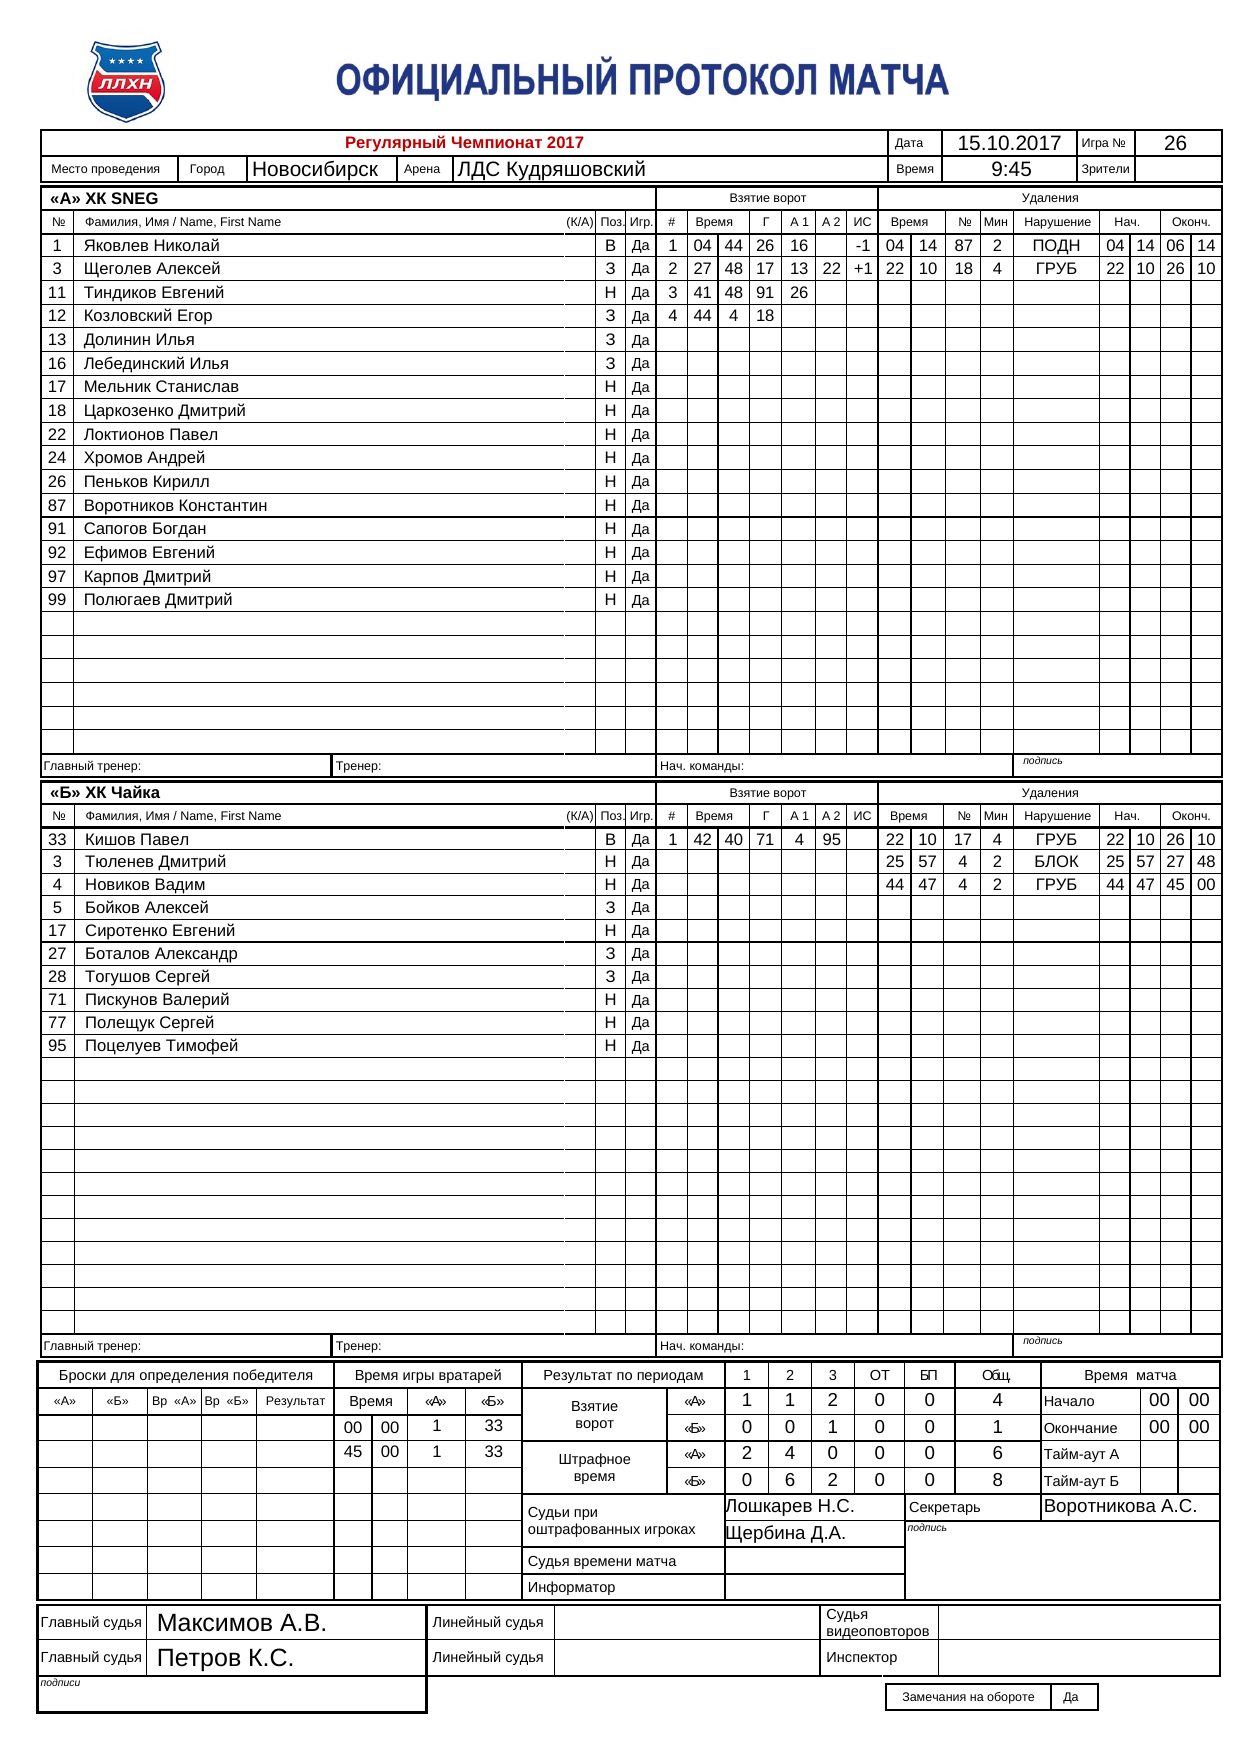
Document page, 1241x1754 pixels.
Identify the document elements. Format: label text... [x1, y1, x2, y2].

table_cell [596, 659, 625, 682]
table_cell [335, 1468, 371, 1493]
table_cell 0 [905, 1468, 954, 1493]
table_cell [847, 541, 877, 564]
table_cell [981, 1058, 1013, 1079]
table_cell 04 [1100, 235, 1129, 256]
table_cell [1131, 352, 1160, 374]
table_cell [879, 943, 910, 964]
table_cell [1100, 376, 1129, 398]
table_cell [981, 1311, 1013, 1333]
table_cell [782, 446, 815, 469]
table_cell [719, 1242, 749, 1264]
table_cell [688, 1058, 717, 1079]
table_cell 18 [42, 399, 73, 422]
table_cell [565, 1288, 595, 1310]
table_cell Н [596, 588, 625, 611]
table_cell [816, 281, 846, 303]
table_cell 2 [981, 874, 1013, 895]
table_cell [657, 328, 687, 351]
table_cell [626, 1127, 655, 1149]
table_cell [1192, 588, 1221, 611]
table_cell [816, 683, 846, 706]
table_cell [1192, 281, 1221, 303]
table_cell [565, 1196, 595, 1218]
table_cell [1014, 399, 1099, 422]
table_cell [257, 1574, 333, 1599]
table_cell [719, 1104, 749, 1126]
table_cell Полещук Сергей [75, 1012, 564, 1033]
table_cell [750, 1311, 781, 1333]
table_cell [1161, 518, 1190, 540]
table_cell [688, 1265, 717, 1287]
table_cell Мин [981, 805, 1013, 826]
table_cell [750, 352, 781, 374]
table_cell [75, 1058, 564, 1079]
table_cell Время [688, 805, 749, 826]
table_cell 4 [981, 829, 1013, 849]
table_cell 45 [335, 1441, 371, 1467]
table_cell [596, 730, 625, 753]
table_cell [1100, 565, 1129, 587]
table_cell [657, 1127, 687, 1149]
table_cell 4 [42, 874, 74, 895]
table_cell [688, 352, 717, 374]
table_cell [75, 1288, 564, 1310]
table_cell 0 [905, 1389, 954, 1413]
table_cell [657, 518, 687, 540]
table_cell [981, 1012, 1013, 1033]
table_cell [688, 376, 717, 398]
table_cell [565, 683, 595, 706]
table_cell [782, 305, 815, 327]
table_cell [626, 1265, 655, 1287]
table_cell [782, 1219, 815, 1241]
table_cell [1131, 1150, 1160, 1172]
table_cell А 1 [782, 805, 815, 826]
table_cell [657, 1288, 687, 1310]
table_cell 3 [657, 281, 687, 303]
table_cell [1131, 305, 1160, 327]
table_cell [981, 920, 1013, 941]
table_cell [981, 1127, 1013, 1149]
table_cell Н [596, 1012, 625, 1033]
table_cell [42, 707, 73, 729]
table_cell [912, 966, 943, 987]
table_cell Н [596, 1035, 625, 1057]
table_cell [782, 1035, 815, 1057]
table_cell [1131, 1173, 1160, 1195]
table_cell [1161, 943, 1190, 964]
table_cell Главный судья [39, 1606, 146, 1639]
table_header Удаления [879, 783, 1221, 803]
table_cell [1100, 730, 1129, 753]
table_cell 00 [373, 1416, 407, 1440]
table_cell [1131, 1035, 1160, 1057]
table_cell [879, 1219, 910, 1241]
table_cell [1100, 305, 1129, 327]
table_cell З [596, 328, 625, 351]
table_cell [596, 1242, 625, 1264]
table_cell [1100, 281, 1129, 303]
table_cell 4 [657, 305, 687, 327]
table_cell [688, 541, 717, 564]
table_cell 10 [1192, 257, 1221, 280]
table_cell [782, 874, 815, 895]
table_cell [879, 1196, 910, 1218]
table_cell Максимов А.В. [147, 1606, 425, 1639]
table_cell [565, 1311, 595, 1333]
table_cell 1 [657, 829, 687, 849]
table_cell [657, 588, 687, 611]
table_cell 1 [408, 1441, 465, 1467]
table_cell 87 [42, 494, 73, 516]
table_cell [257, 1547, 333, 1573]
table_cell [750, 518, 781, 540]
table_cell [657, 874, 687, 895]
table_cell [981, 399, 1013, 422]
table_cell [782, 328, 815, 351]
table_cell [1014, 1035, 1099, 1057]
table_cell [565, 1081, 595, 1103]
table_cell А 2 [816, 211, 846, 233]
table_cell [750, 423, 781, 445]
table_cell [202, 1574, 256, 1599]
table_cell [565, 470, 595, 493]
table_cell [847, 1288, 877, 1310]
table_cell [1161, 588, 1190, 611]
table_cell [1014, 1196, 1099, 1218]
table_cell [565, 1242, 595, 1264]
table_cell [1014, 683, 1099, 706]
table_cell [373, 1468, 407, 1493]
table_cell 95 [816, 829, 846, 849]
table_cell [782, 518, 815, 540]
table_cell [1014, 1173, 1099, 1195]
table_cell 1 [42, 235, 73, 256]
table_cell Н [596, 850, 625, 872]
table_cell «Б» [93, 1389, 147, 1413]
table_cell [596, 1219, 625, 1241]
table_cell [39, 1547, 92, 1573]
table_cell [719, 565, 749, 587]
table_cell [719, 707, 749, 729]
table_cell [847, 1081, 877, 1103]
table_cell [816, 1265, 846, 1287]
table_cell [1014, 896, 1099, 918]
table_cell [596, 1150, 625, 1172]
table_cell [1100, 1173, 1129, 1195]
table_cell [879, 659, 910, 682]
table_cell 18 [750, 305, 781, 327]
table_cell [1100, 494, 1129, 516]
table_cell [42, 1127, 74, 1149]
table_cell [466, 1521, 521, 1546]
table_cell [981, 328, 1013, 351]
table_cell [626, 1058, 655, 1079]
table_cell [555, 1640, 819, 1675]
table_cell [565, 541, 595, 564]
table_cell [1131, 518, 1160, 540]
table_cell [912, 423, 945, 445]
table_cell № [946, 211, 980, 233]
table_cell Лебединский Илья [74, 352, 564, 374]
table_cell [565, 588, 595, 611]
table_cell [1161, 1058, 1190, 1079]
table_cell [1192, 683, 1221, 706]
table_cell [816, 565, 846, 587]
table_cell [1100, 470, 1129, 493]
table_cell [847, 281, 877, 303]
table_cell [75, 1104, 564, 1126]
table_header Удаления [879, 188, 1221, 209]
table_cell [335, 1521, 371, 1546]
table_cell [981, 659, 1013, 682]
table_cell [782, 1265, 815, 1287]
table_cell [981, 896, 1013, 918]
table_cell [912, 1173, 943, 1195]
table_cell Да [626, 943, 655, 964]
table_cell [1014, 1288, 1099, 1310]
table_cell [626, 730, 655, 753]
table_cell [688, 1150, 717, 1172]
table_cell 22 [879, 829, 910, 849]
table_cell [335, 1574, 371, 1599]
table_cell [719, 1127, 749, 1149]
table_cell [816, 1127, 846, 1149]
table_cell [981, 470, 1013, 493]
table_cell [847, 1173, 877, 1195]
table_cell [565, 1104, 595, 1126]
table_cell [1161, 989, 1190, 1011]
table_cell Да [626, 257, 655, 280]
table_cell [912, 612, 945, 634]
table_cell [1161, 1196, 1190, 1218]
table_cell № [944, 805, 980, 826]
table_cell [565, 920, 595, 941]
table_cell [719, 850, 749, 872]
table_cell 6 [956, 1442, 1040, 1467]
table_cell [719, 1173, 749, 1195]
table_cell [816, 352, 846, 374]
table_cell [565, 328, 595, 351]
table_cell [1192, 1150, 1221, 1172]
table_cell [879, 470, 910, 493]
table_cell [981, 1288, 1013, 1310]
table_cell [782, 1104, 815, 1126]
table_cell [879, 518, 910, 540]
table_cell [565, 494, 595, 516]
table_cell [565, 281, 595, 303]
table_cell [1131, 1012, 1160, 1033]
table_cell (К/А) [565, 805, 595, 826]
table_cell [688, 1242, 717, 1264]
table_cell [879, 446, 910, 469]
table_cell [944, 1150, 980, 1172]
table_cell [1014, 588, 1099, 611]
table_cell [750, 683, 781, 706]
table_cell Оконч. [1161, 211, 1221, 233]
table_cell [1161, 494, 1190, 516]
table_cell [596, 1081, 625, 1103]
table_cell [847, 1265, 877, 1287]
table_cell [847, 966, 877, 987]
table_cell [428, 1677, 882, 1711]
table_cell [657, 1081, 687, 1103]
table_cell [944, 1265, 980, 1287]
table_cell [1100, 423, 1129, 445]
table_cell [912, 470, 945, 493]
table_cell [657, 565, 687, 587]
table_cell [1131, 1127, 1160, 1149]
table_cell [42, 730, 73, 753]
table_cell [981, 636, 1013, 658]
table_cell Да [626, 376, 655, 398]
table_cell Н [596, 281, 625, 303]
table_cell [946, 352, 980, 374]
table_cell [257, 1494, 333, 1520]
table_cell З [596, 305, 625, 327]
table_cell [657, 1196, 687, 1218]
table_cell [688, 920, 717, 941]
table_cell Г [750, 805, 781, 826]
table_cell [1192, 1081, 1221, 1103]
table_cell [782, 1058, 815, 1079]
table_cell [565, 446, 595, 469]
table_cell Хромов Андрей [74, 446, 564, 469]
table_cell [93, 1468, 147, 1493]
table_cell [847, 1196, 877, 1218]
table_cell [1161, 1104, 1190, 1126]
table_cell [565, 376, 595, 398]
table_cell [1131, 1265, 1160, 1287]
table_cell [596, 1311, 625, 1333]
table_cell [816, 235, 846, 256]
table_cell [750, 1104, 781, 1126]
table_cell [912, 399, 945, 422]
table_cell 13 [42, 328, 73, 351]
table_cell [1136, 157, 1221, 181]
table_cell [719, 1219, 749, 1241]
table_cell [688, 874, 717, 895]
table_cell Щербина Д.А. [726, 1521, 904, 1546]
table_cell [657, 470, 687, 493]
table_cell [688, 1173, 717, 1195]
table_cell [847, 829, 877, 849]
table_cell ЛДС Кудряшовский [454, 157, 887, 181]
table_cell [1161, 1012, 1190, 1033]
table_cell [750, 612, 781, 634]
table_cell [93, 1521, 147, 1546]
table_cell [1131, 659, 1160, 682]
table_cell [1192, 399, 1221, 422]
table_cell [782, 1173, 815, 1195]
table_cell 4 [981, 257, 1013, 280]
table_cell 26 [782, 281, 815, 303]
table_cell [1192, 446, 1221, 469]
table_cell [847, 1035, 877, 1057]
table_cell [719, 943, 749, 964]
table_cell [1192, 423, 1221, 445]
table_cell 0 [769, 1415, 811, 1440]
table_cell [408, 1521, 465, 1546]
table_cell Долинин Илья [74, 328, 564, 351]
table_cell Нач. [1100, 211, 1160, 233]
table_cell [1161, 659, 1190, 682]
table_cell [1100, 1012, 1129, 1033]
table_cell [565, 257, 595, 280]
table_cell [1131, 636, 1160, 658]
table_cell [816, 874, 846, 895]
table_cell [42, 1104, 74, 1126]
table_cell [816, 541, 846, 564]
table_cell [42, 612, 73, 634]
table_cell [1192, 636, 1221, 658]
table_cell [1192, 305, 1221, 327]
table_cell 1 [657, 235, 687, 256]
table_cell [1100, 1127, 1129, 1149]
table_cell [1131, 588, 1160, 611]
table_cell [816, 328, 846, 351]
table_cell 4 [944, 874, 980, 895]
table_cell 26 [1161, 257, 1190, 280]
table_header Дата [889, 131, 941, 155]
table_cell [466, 1547, 521, 1573]
table_cell [847, 707, 877, 729]
table_cell 22 [816, 257, 846, 280]
table_cell [39, 1468, 92, 1493]
table_cell 91 [750, 281, 781, 303]
table_cell [719, 1081, 749, 1103]
table_cell [944, 920, 980, 941]
table_cell [847, 399, 877, 422]
table_cell [782, 850, 815, 872]
table_cell 26 [750, 235, 781, 256]
table_cell [1161, 376, 1190, 398]
table_cell [981, 588, 1013, 611]
table_cell [879, 423, 910, 445]
table_cell [1014, 920, 1099, 941]
table_cell 0 [726, 1415, 768, 1440]
table_cell 10 [1192, 829, 1221, 849]
table_cell [946, 376, 980, 398]
table_cell Вр «Б» [202, 1389, 256, 1413]
table_cell Да [626, 281, 655, 303]
table_cell [688, 612, 717, 634]
table_cell Карпов Дмитрий [74, 565, 564, 587]
table_cell [1100, 1265, 1129, 1287]
table_cell [816, 707, 846, 729]
table_cell [565, 518, 595, 540]
table_cell [1161, 1081, 1190, 1103]
table_cell [816, 1035, 846, 1057]
table_cell Линейный судья [428, 1606, 554, 1639]
table_cell 0 [905, 1442, 954, 1467]
table_cell Н [596, 399, 625, 422]
table_cell [782, 352, 815, 374]
table_cell 2 [657, 257, 687, 280]
table_cell [688, 518, 717, 540]
table_cell [1100, 896, 1129, 918]
table_cell [688, 989, 717, 1011]
table_cell [879, 707, 910, 729]
table_cell [657, 943, 687, 964]
table_cell Да [626, 446, 655, 469]
table_header «Б» ХК Чайка [42, 783, 655, 803]
table_cell [912, 707, 945, 729]
table_cell [1192, 1104, 1221, 1126]
table_cell [626, 1173, 655, 1195]
table_cell [981, 518, 1013, 540]
table_cell [879, 376, 910, 398]
table_cell [1014, 446, 1099, 469]
table_cell [335, 1547, 371, 1573]
table_cell [42, 659, 73, 682]
table_cell [944, 1127, 980, 1149]
table_cell 22 [879, 257, 910, 280]
table_cell [816, 989, 846, 1011]
table_cell [750, 896, 781, 918]
table_cell [93, 1574, 147, 1599]
table_cell [816, 1081, 846, 1103]
table_cell [148, 1494, 201, 1520]
table_cell [816, 423, 846, 445]
table_cell [879, 1012, 910, 1033]
table_cell [879, 352, 910, 374]
table_cell [750, 541, 781, 564]
table_cell [1192, 1035, 1221, 1057]
table_cell [1161, 1242, 1190, 1264]
table_cell [719, 896, 749, 918]
table_header Игра № [1078, 131, 1134, 155]
table_cell [1100, 1058, 1129, 1079]
table_cell [847, 1242, 877, 1264]
table_cell [816, 399, 846, 422]
table_cell [1131, 281, 1160, 303]
table_header БП [905, 1363, 954, 1387]
table_cell [1161, 707, 1190, 729]
table_cell [408, 1547, 465, 1573]
table_cell 3 [42, 257, 73, 280]
table_cell [816, 588, 846, 611]
table_cell [93, 1494, 147, 1520]
table_cell [1100, 1104, 1129, 1126]
table_cell [719, 470, 749, 493]
table_cell [981, 1196, 1013, 1218]
table_cell [688, 1035, 717, 1057]
table_cell [1100, 989, 1129, 1011]
table_cell 2 [812, 1389, 854, 1413]
table_cell [944, 1288, 980, 1310]
table_cell [912, 989, 943, 1011]
table_cell [782, 565, 815, 587]
table_cell [565, 565, 595, 587]
table_cell Козловский Егор [74, 305, 564, 327]
table_cell [75, 1311, 564, 1333]
table_cell +1 [847, 257, 877, 280]
table_cell [750, 399, 781, 422]
table_cell [750, 636, 781, 658]
table_cell [879, 399, 910, 422]
table_cell [719, 989, 749, 1011]
table_cell [93, 1547, 147, 1573]
table_cell [719, 874, 749, 895]
table_cell Время [879, 211, 945, 233]
table_cell [1161, 730, 1190, 753]
table_cell [782, 1311, 815, 1333]
table_cell [847, 565, 877, 587]
table_cell 17 [42, 376, 73, 398]
table_cell [847, 1219, 877, 1241]
table_cell [1192, 1265, 1221, 1287]
table_cell Н [596, 446, 625, 469]
table_cell [981, 707, 1013, 729]
table_cell [879, 896, 910, 918]
table_cell [782, 920, 815, 941]
table_cell [981, 730, 1013, 753]
table_cell [879, 1127, 910, 1149]
table_cell [657, 636, 687, 658]
table_cell 14 [1192, 235, 1221, 256]
table_cell [1131, 896, 1160, 918]
table_cell [565, 423, 595, 445]
table_cell [657, 612, 687, 634]
table_cell [847, 1127, 877, 1149]
table_cell [946, 399, 980, 422]
table_cell [565, 966, 595, 987]
table_cell [74, 612, 564, 634]
table_cell [1100, 541, 1129, 564]
table_cell [1100, 1081, 1129, 1103]
table_cell Поз. [596, 805, 625, 826]
table_cell 44 [688, 305, 717, 327]
table_cell Г [750, 211, 781, 233]
table_cell [688, 1196, 717, 1218]
table_cell Тиндиков Евгений [74, 281, 564, 303]
table_cell [257, 1441, 333, 1467]
table_cell [912, 328, 945, 351]
table_cell [847, 1012, 877, 1033]
table_cell [719, 636, 749, 658]
table_cell [657, 730, 687, 753]
table_cell [1192, 707, 1221, 729]
table_cell [596, 1173, 625, 1195]
table_cell [719, 966, 749, 987]
table_cell 48 [719, 257, 749, 280]
table_cell [726, 1548, 904, 1573]
table_cell 00 [1192, 874, 1221, 895]
table_cell В [596, 235, 625, 256]
table_cell [1100, 1150, 1129, 1172]
table_cell [939, 1640, 1219, 1675]
table_cell [816, 659, 846, 682]
table_cell [782, 612, 815, 634]
table_cell Бойков Алексей [75, 896, 564, 918]
table_cell [816, 446, 846, 469]
table_cell Кишов Павел [75, 829, 564, 849]
table_cell 00 [373, 1441, 407, 1467]
table_cell [1192, 730, 1221, 753]
table_cell [719, 1035, 749, 1057]
table_cell [879, 636, 910, 658]
table_cell [1100, 636, 1129, 658]
table_cell «Б» [668, 1415, 724, 1440]
table_cell [912, 1242, 943, 1264]
table_cell Да [626, 1035, 655, 1057]
table_cell 16 [42, 352, 73, 374]
table_cell [719, 541, 749, 564]
table_cell Мин [981, 211, 1013, 233]
table_cell [879, 541, 910, 564]
table_cell [879, 920, 910, 941]
table_cell [719, 399, 749, 422]
table_cell [657, 1265, 687, 1287]
table_cell 00 [1179, 1415, 1219, 1440]
table_cell [1014, 352, 1099, 374]
table_cell [750, 1219, 781, 1241]
table_cell 00 [335, 1416, 371, 1440]
table_cell 17 [750, 257, 781, 280]
table_cell [1100, 328, 1129, 351]
table_cell [782, 1127, 815, 1149]
table_cell [565, 1265, 595, 1287]
table_cell [981, 943, 1013, 964]
table_cell [816, 1196, 846, 1218]
table_cell 4 [944, 850, 980, 872]
table_cell [1100, 518, 1129, 540]
table_cell 41 [688, 281, 717, 303]
table_cell [912, 518, 945, 540]
table_cell [688, 1288, 717, 1310]
table_cell [1100, 1196, 1129, 1218]
table_cell [847, 1311, 877, 1333]
table_cell 0 [855, 1389, 904, 1413]
table_cell [912, 1127, 943, 1149]
table_cell [688, 943, 717, 964]
table_cell [657, 1219, 687, 1241]
table_cell [912, 659, 945, 682]
table_cell [946, 707, 980, 729]
table_cell 48 [719, 281, 749, 303]
table_cell [750, 943, 781, 964]
table_cell [782, 470, 815, 493]
table_cell Нач. команды: [657, 1335, 1012, 1356]
table_cell [148, 1547, 201, 1573]
table_cell [565, 896, 595, 918]
table_cell Н [596, 423, 625, 445]
table_cell [1161, 896, 1190, 918]
table_cell [847, 850, 877, 872]
table_cell [1131, 1196, 1160, 1218]
table_cell [466, 1468, 521, 1493]
table_cell [1099, 1682, 1220, 1711]
table_cell 1 [769, 1389, 811, 1413]
table_cell 04 [879, 235, 910, 256]
table_cell [657, 920, 687, 941]
table_cell [657, 683, 687, 706]
table_cell [148, 1521, 201, 1546]
table_cell [879, 494, 910, 516]
table_cell [1192, 1219, 1221, 1241]
table_cell 10 [912, 829, 943, 849]
table_cell [688, 1104, 717, 1126]
table_cell 1 [956, 1415, 1040, 1440]
table_cell [1161, 352, 1190, 374]
table_cell 92 [42, 541, 73, 564]
table_cell 11 [42, 281, 73, 303]
table_cell Н [596, 494, 625, 516]
table_cell 27 [1161, 850, 1190, 872]
table_cell [1192, 1012, 1221, 1033]
table_cell З [596, 352, 625, 374]
table_cell [750, 966, 781, 987]
table_cell [750, 1150, 781, 1172]
table_cell [847, 470, 877, 493]
table_cell Тренер: [333, 1335, 655, 1356]
table_cell (К/А) [565, 211, 595, 233]
table_cell [750, 494, 781, 516]
table_cell [912, 494, 945, 516]
table_cell 8 [956, 1468, 1040, 1493]
table_cell [750, 659, 781, 682]
table_cell [688, 1219, 717, 1241]
table_cell З [596, 257, 625, 280]
table_cell 25 [1100, 850, 1129, 872]
table_cell [847, 328, 877, 351]
table_cell [565, 1035, 595, 1057]
table_cell Новиков Вадим [75, 874, 564, 895]
table_cell [1014, 305, 1099, 327]
table_cell подписи [39, 1677, 425, 1711]
table_cell [688, 588, 717, 611]
table_cell [847, 683, 877, 706]
table_cell [1192, 896, 1221, 918]
table_cell [847, 305, 877, 327]
table_cell [1192, 1127, 1221, 1149]
table_cell 33 [42, 829, 74, 849]
table_cell [688, 1081, 717, 1103]
table_cell Да [626, 423, 655, 445]
table_cell [981, 1035, 1013, 1057]
table_cell [946, 588, 980, 611]
table_cell [93, 1441, 147, 1467]
table_cell 28 [42, 966, 74, 987]
table_cell [565, 636, 595, 658]
table_cell [39, 1416, 92, 1440]
table_cell [657, 1311, 687, 1333]
table_cell [782, 541, 815, 564]
table_cell [408, 1574, 465, 1599]
table_cell Щеголев Алексей [74, 257, 564, 280]
table_cell [946, 305, 980, 327]
table_cell [1192, 1196, 1221, 1218]
table_cell [912, 1265, 943, 1287]
table_cell [946, 281, 980, 303]
table_cell [981, 305, 1013, 327]
table_cell [408, 1468, 465, 1493]
table_cell [565, 352, 595, 374]
table_cell [688, 565, 717, 587]
table_cell [1192, 352, 1221, 374]
table_header ОТ [855, 1363, 904, 1387]
table_cell [565, 235, 595, 256]
table_cell [1192, 1058, 1221, 1079]
table_cell [981, 423, 1013, 445]
table_cell [847, 352, 877, 374]
table_cell [750, 1288, 781, 1310]
table_cell [912, 305, 945, 327]
table_cell [782, 423, 815, 445]
table_cell [750, 328, 781, 351]
table_cell [1161, 470, 1190, 493]
table_cell [42, 636, 73, 658]
table_cell [879, 281, 910, 303]
table_cell [879, 966, 910, 987]
table_cell [626, 707, 655, 729]
table_header Взятие ворот [657, 783, 877, 803]
table_cell [1100, 683, 1129, 706]
table_cell [657, 1173, 687, 1195]
table_cell Да [626, 235, 655, 256]
table_cell [981, 565, 1013, 587]
table_cell [1014, 659, 1099, 682]
table_cell Поцелуев Тимофей [75, 1035, 564, 1057]
table_cell [981, 541, 1013, 564]
table_cell [944, 1311, 980, 1333]
table_cell [1161, 920, 1190, 941]
table_header 15.10.2017 [943, 131, 1076, 155]
table_cell [1014, 1127, 1099, 1149]
table_cell [719, 659, 749, 682]
table_cell ИС [847, 211, 877, 233]
table_cell Игр. [626, 211, 655, 233]
table_cell Место проведения [42, 157, 177, 181]
table_cell [202, 1521, 256, 1546]
table_header Регулярный Чемпионат 2017 [42, 131, 887, 155]
table_cell 5 [42, 896, 74, 918]
table_cell Время [688, 211, 749, 233]
table_cell [816, 966, 846, 987]
table_cell [782, 966, 815, 987]
table_cell [719, 518, 749, 540]
table_cell [750, 1127, 781, 1149]
table_cell [657, 541, 687, 564]
table_cell [565, 943, 595, 964]
table_cell [1014, 1012, 1099, 1033]
table_cell [816, 850, 846, 872]
table_cell [1014, 1219, 1099, 1241]
table_cell Н [596, 565, 625, 587]
table_cell Время [335, 1389, 407, 1413]
table_cell [688, 494, 717, 516]
table_cell [1192, 920, 1221, 941]
table_cell [750, 1012, 781, 1033]
table_cell [750, 470, 781, 493]
table_cell [912, 1196, 943, 1218]
table_cell [1192, 1311, 1221, 1333]
table_cell [782, 943, 815, 964]
table_cell [74, 659, 564, 682]
table_cell [75, 1265, 564, 1287]
table_cell [939, 1606, 1219, 1639]
table_cell [847, 636, 877, 658]
table_cell [1131, 1104, 1160, 1126]
table_cell 44 [1100, 874, 1129, 895]
table_cell [912, 1081, 943, 1103]
table_cell [596, 683, 625, 706]
table_cell подпись [1014, 755, 1221, 776]
table_cell [750, 1173, 781, 1195]
table_cell [148, 1468, 201, 1493]
table_cell [946, 494, 980, 516]
table_cell [626, 683, 655, 706]
table_cell [912, 1150, 943, 1172]
table_cell [74, 730, 564, 753]
table_cell [1192, 659, 1221, 682]
table_cell [1131, 399, 1160, 422]
table_cell [750, 920, 781, 941]
table_cell [1131, 470, 1160, 493]
table_cell [1161, 423, 1190, 445]
table_cell Главный судья [39, 1640, 146, 1675]
table_cell Да [626, 920, 655, 941]
table_cell [1131, 707, 1160, 729]
table_cell [944, 1173, 980, 1195]
table_cell [750, 850, 781, 872]
table_cell [1161, 1150, 1190, 1172]
table_cell [1131, 1219, 1160, 1241]
table_cell [596, 612, 625, 634]
table_cell [1141, 1468, 1177, 1493]
table_cell [719, 423, 749, 445]
table_cell Судья видеоповторов [821, 1606, 938, 1639]
table_cell [946, 636, 980, 658]
table_cell [688, 966, 717, 987]
table_cell [1014, 989, 1099, 1011]
table_cell [816, 1288, 846, 1310]
table_cell [596, 1127, 625, 1149]
table_cell [1161, 565, 1190, 587]
table_cell [202, 1494, 256, 1520]
table_cell Да [626, 541, 655, 564]
table_cell 97 [42, 565, 73, 587]
table_cell [1161, 683, 1190, 706]
table_cell [912, 1104, 943, 1126]
table_cell Тогушов Сергей [75, 966, 564, 987]
table_header Время игры вратарей [335, 1363, 521, 1387]
table_cell подпись [1014, 1335, 1221, 1356]
table_cell Арена [398, 157, 452, 181]
table_cell [202, 1441, 256, 1467]
table_cell А 1 [782, 211, 815, 233]
table_cell [879, 565, 910, 587]
table_cell [816, 494, 846, 516]
table_cell [816, 730, 846, 753]
table_cell [944, 1012, 980, 1033]
table_cell [39, 1574, 92, 1599]
table_cell 91 [42, 518, 73, 540]
table_cell [719, 352, 749, 374]
table_cell Да [626, 588, 655, 611]
table_cell [912, 352, 945, 374]
table_cell [1100, 1242, 1129, 1264]
table_cell [688, 446, 717, 469]
table_cell [565, 399, 595, 422]
table_cell [626, 1104, 655, 1126]
table_header Броски для определения победителя [39, 1363, 333, 1387]
table_cell Вр «А» [148, 1389, 201, 1413]
table_cell [726, 1575, 904, 1599]
table_cell «Б » [466, 1389, 521, 1413]
table_cell 1 [408, 1416, 465, 1440]
table_cell [944, 1242, 980, 1264]
picture [5, 28, 1179, 129]
table_cell [373, 1521, 407, 1546]
table_cell [1100, 612, 1129, 634]
table_cell [1100, 588, 1129, 611]
table_cell «А» [668, 1442, 724, 1467]
table_cell 27 [688, 257, 717, 280]
table_cell [847, 376, 877, 398]
table_cell [657, 896, 687, 918]
table_cell 10 [912, 257, 945, 280]
table_cell [565, 730, 595, 753]
table_cell Боталов Александр [75, 943, 564, 964]
table_cell [1192, 494, 1221, 516]
table_cell [1161, 1265, 1190, 1287]
table_header 1 [726, 1363, 768, 1387]
table_cell [1131, 683, 1160, 706]
table_cell 1 [726, 1389, 768, 1413]
table_cell [750, 989, 781, 1011]
table_cell [75, 1196, 564, 1218]
table_cell Время [889, 157, 941, 181]
table_cell Воротникова А.С. [1042, 1495, 1219, 1520]
table_cell [782, 896, 815, 918]
table_cell [626, 612, 655, 634]
table_cell 12 [42, 305, 73, 327]
table_cell 22 [42, 423, 73, 445]
table_cell «Б» [668, 1468, 724, 1493]
table_cell Тренер: [333, 755, 655, 776]
table_cell [879, 1035, 910, 1057]
table_cell [657, 1035, 687, 1057]
table_cell 4 [719, 305, 749, 327]
table_cell [1131, 1058, 1160, 1079]
table_cell [816, 636, 846, 658]
table_cell [657, 1150, 687, 1172]
table_cell [1014, 376, 1099, 398]
table_cell 26 [42, 470, 73, 493]
table_cell [912, 281, 945, 303]
table_cell [1192, 328, 1221, 351]
table_cell [373, 1574, 407, 1599]
table_cell [42, 683, 73, 706]
table_cell [1192, 1288, 1221, 1310]
table_cell 42 [688, 829, 717, 849]
table_cell [1100, 352, 1129, 374]
table_cell [1192, 470, 1221, 493]
table_cell [879, 1104, 910, 1126]
table_cell [657, 352, 687, 374]
table_cell [1014, 423, 1099, 445]
table_cell [1161, 636, 1190, 658]
table_cell [883, 1677, 1220, 1681]
table_cell [555, 1606, 819, 1639]
table_cell [565, 707, 595, 729]
table_cell [565, 1058, 595, 1079]
table_cell [565, 1173, 595, 1195]
table_cell 48 [1192, 850, 1221, 872]
table_cell [657, 1058, 687, 1079]
table_cell Новосибирск [248, 157, 396, 181]
table_cell [946, 659, 980, 682]
table_cell [1100, 659, 1129, 682]
table_cell [816, 612, 846, 634]
table_cell 87 [946, 235, 980, 256]
table_cell [750, 1265, 781, 1287]
table_cell [847, 423, 877, 445]
table_cell 27 [42, 943, 74, 964]
table_cell [565, 1150, 595, 1172]
table_cell Игр. [626, 805, 655, 826]
table_cell 06 [1161, 235, 1190, 256]
table_cell [816, 1104, 846, 1126]
table_cell [981, 1173, 1013, 1195]
table_cell [750, 565, 781, 587]
table_cell [565, 1012, 595, 1033]
table_cell [257, 1416, 333, 1440]
table_cell В [596, 829, 625, 849]
table_cell Да [626, 494, 655, 516]
table_cell [782, 588, 815, 611]
table_cell [750, 1196, 781, 1218]
table_cell Линейный судья [428, 1640, 554, 1675]
table_cell 33 [466, 1441, 521, 1467]
table_cell [750, 1058, 781, 1079]
table_cell [750, 376, 781, 398]
table_cell [981, 612, 1013, 634]
table_cell [1192, 376, 1221, 398]
table_cell [1131, 494, 1160, 516]
table_cell Сиротенко Евгений [75, 920, 564, 941]
table_cell [719, 683, 749, 706]
table_cell Н [596, 470, 625, 493]
table_cell [1131, 966, 1160, 987]
table_cell [944, 896, 980, 918]
table_cell [1161, 1035, 1190, 1057]
table_cell 6 [769, 1468, 811, 1493]
table_cell Нач. команды: [657, 755, 1012, 776]
table_cell [1161, 1311, 1190, 1333]
table_cell Да [626, 966, 655, 987]
table_cell 14 [1131, 235, 1160, 256]
table_cell [42, 1150, 74, 1172]
table_cell [596, 1288, 625, 1310]
table_cell [782, 1150, 815, 1172]
table_cell [565, 874, 595, 895]
table_cell ГРУБ [1014, 257, 1099, 280]
table_cell [879, 1081, 910, 1103]
table_cell [1014, 966, 1099, 987]
table_cell З [596, 966, 625, 987]
table_header Общ. [956, 1363, 1040, 1387]
table_cell [75, 1242, 564, 1264]
table_cell [688, 470, 717, 493]
table_cell [565, 850, 595, 872]
table_cell № [42, 805, 74, 826]
table_cell Информатор [523, 1575, 724, 1599]
table_cell ГРУБ [1014, 829, 1099, 849]
table_cell [981, 1104, 1013, 1126]
table_cell [879, 1311, 910, 1333]
table_cell [408, 1494, 465, 1520]
table_cell [1192, 612, 1221, 634]
table_cell [750, 707, 781, 729]
table_cell [719, 446, 749, 469]
table_cell Да [626, 850, 655, 872]
table_cell [1192, 943, 1221, 964]
table_cell [782, 1012, 815, 1033]
table_cell [981, 966, 1013, 987]
table_cell [946, 730, 980, 753]
table_cell [1014, 1265, 1099, 1287]
table_cell 16 [782, 235, 815, 256]
table_cell Нач. [1100, 805, 1160, 826]
table_cell -1 [847, 235, 877, 256]
table_cell З [596, 896, 625, 918]
table_cell 57 [1131, 850, 1160, 872]
table_cell Пискунов Валерий [75, 989, 564, 1011]
table_cell [847, 1150, 877, 1172]
table_cell [816, 518, 846, 540]
table_cell Да [626, 896, 655, 918]
table_cell [565, 829, 595, 849]
table_cell [39, 1441, 92, 1467]
table_cell Да [626, 305, 655, 327]
table_cell [1141, 1441, 1177, 1467]
table_cell [782, 636, 815, 658]
table_cell [75, 1173, 564, 1195]
table_cell Тайм-аут Б [1042, 1468, 1140, 1493]
table_cell [688, 1311, 717, 1333]
table_cell [782, 730, 815, 753]
table_cell Н [596, 541, 625, 564]
table_cell 3 [42, 850, 74, 872]
table_cell [750, 446, 781, 469]
table_cell Результат [257, 1389, 333, 1413]
table_cell [1131, 1311, 1160, 1333]
table_cell [816, 943, 846, 964]
table_cell 0 [855, 1468, 904, 1493]
table_cell [1100, 1035, 1129, 1057]
table_cell [1161, 446, 1190, 469]
table_cell подпись [906, 1522, 1219, 1599]
table_cell [1014, 470, 1099, 493]
table_cell [75, 1219, 564, 1241]
table_cell [596, 1265, 625, 1287]
table_cell Главный тренер: [42, 1335, 330, 1356]
table_cell ИС [847, 805, 877, 826]
table_cell 25 [879, 850, 910, 872]
table_cell [42, 1173, 74, 1195]
table_cell 0 [905, 1415, 954, 1440]
table_cell [1014, 1242, 1099, 1264]
table_cell [944, 1081, 980, 1103]
table_cell [1131, 920, 1160, 941]
table_cell [1131, 1288, 1160, 1310]
table_cell [879, 989, 910, 1011]
table_cell [596, 707, 625, 729]
table_cell [657, 376, 687, 398]
table_cell [1100, 707, 1129, 729]
table_cell [946, 328, 980, 351]
table_cell [944, 966, 980, 987]
table_cell Да [626, 399, 655, 422]
table_cell [719, 920, 749, 941]
table_cell [981, 281, 1013, 303]
table_cell [1161, 399, 1190, 422]
table_cell 17 [42, 920, 74, 941]
table_header Время матча [1042, 1363, 1219, 1387]
table_cell [1014, 518, 1099, 540]
table_cell [74, 636, 564, 658]
table_cell [816, 376, 846, 398]
table_cell [946, 541, 980, 564]
table_cell [981, 989, 1013, 1011]
table_cell 4 [769, 1442, 811, 1467]
table_cell 45 [1161, 874, 1190, 895]
table_cell [847, 943, 877, 964]
table_cell [847, 659, 877, 682]
table_cell [1131, 943, 1160, 964]
table_cell «А» [39, 1389, 92, 1413]
table_cell [782, 1196, 815, 1218]
table_cell [626, 1150, 655, 1172]
table_cell БЛОК [1014, 850, 1099, 872]
table_cell [946, 518, 980, 540]
table_cell Да [626, 328, 655, 351]
table_cell [981, 352, 1013, 374]
table_cell [688, 328, 717, 351]
table_cell [879, 1265, 910, 1287]
table_cell [93, 1416, 147, 1440]
table_cell Главный тренер: [42, 755, 330, 776]
table_cell [466, 1574, 521, 1599]
table_cell [657, 494, 687, 516]
table_cell [1161, 305, 1190, 327]
table_cell [719, 328, 749, 351]
table_cell [879, 683, 910, 706]
table_cell [816, 305, 846, 327]
table_cell 77 [42, 1012, 74, 1033]
table_cell Тюленев Дмитрий [75, 850, 564, 872]
table_cell 17 [944, 829, 980, 849]
table_cell [750, 588, 781, 611]
table_cell № [42, 211, 73, 233]
table_cell [1192, 565, 1221, 587]
table_cell [42, 1081, 74, 1103]
table_cell [596, 1104, 625, 1126]
table_cell Да [626, 470, 655, 493]
table_cell [981, 1081, 1013, 1103]
table_cell [782, 376, 815, 398]
table_cell [148, 1574, 201, 1599]
table_cell [1131, 1081, 1160, 1103]
table_cell [944, 1035, 980, 1057]
table_cell [719, 1265, 749, 1287]
table_cell 47 [912, 874, 943, 895]
table_cell [1161, 966, 1190, 987]
table_cell [719, 1150, 749, 1172]
table_cell [847, 1058, 877, 1079]
table_cell [847, 446, 877, 469]
table_cell [657, 850, 687, 872]
table_cell [626, 1288, 655, 1310]
table_cell [847, 588, 877, 611]
table_cell 1 [812, 1415, 854, 1440]
table_cell [75, 1150, 564, 1172]
table_cell [847, 612, 877, 634]
table_cell [688, 683, 717, 706]
table_cell [1014, 281, 1099, 303]
table_cell [944, 1104, 980, 1126]
table_cell [657, 446, 687, 469]
table_cell 26 [1161, 829, 1190, 849]
table_cell 13 [782, 257, 815, 280]
table_cell [981, 494, 1013, 516]
table_cell [1014, 565, 1099, 587]
table_cell [1100, 1311, 1129, 1333]
table_cell [847, 874, 877, 895]
table_cell [1179, 1441, 1219, 1467]
table_cell [750, 1035, 781, 1057]
table_cell [879, 305, 910, 327]
table_cell [626, 1081, 655, 1103]
table_cell [1131, 328, 1160, 351]
table_header 26 [1136, 131, 1221, 155]
table_cell [912, 565, 945, 587]
table_cell [688, 730, 717, 753]
table_cell [1161, 281, 1190, 303]
table_cell Да [626, 352, 655, 374]
table_cell Н [596, 376, 625, 398]
table_cell [1100, 1288, 1129, 1310]
table_cell [1192, 1173, 1221, 1195]
table_cell [1192, 1242, 1221, 1264]
table_cell [981, 376, 1013, 398]
table_cell 44 [719, 235, 749, 256]
table_cell ГРУБ [1014, 874, 1099, 895]
table_cell [847, 920, 877, 941]
table_cell 95 [42, 1035, 74, 1057]
table_cell [688, 850, 717, 872]
table_cell 0 [726, 1468, 768, 1493]
table_cell [626, 1242, 655, 1264]
table_cell [1161, 1288, 1190, 1310]
table_cell [1100, 920, 1129, 941]
table_cell 18 [946, 257, 980, 280]
table_cell [466, 1494, 521, 1520]
table_cell [657, 399, 687, 422]
table_cell Царкозенко Дмитрий [74, 399, 564, 422]
table_cell [42, 1196, 74, 1218]
table_cell [912, 943, 943, 964]
table_cell [657, 1242, 687, 1264]
table_cell [39, 1521, 92, 1546]
table_cell Начало [1042, 1389, 1140, 1413]
table_cell [42, 1058, 74, 1079]
table_cell [782, 1081, 815, 1103]
table_cell [816, 896, 846, 918]
table_cell [1161, 1173, 1190, 1195]
table_cell [816, 470, 846, 493]
table_cell [657, 1104, 687, 1126]
table_cell Да [626, 565, 655, 587]
table_cell [782, 1242, 815, 1264]
table_cell Да [626, 1012, 655, 1033]
table_cell [657, 659, 687, 682]
table_cell [1014, 1104, 1099, 1126]
table_cell Инспектор [821, 1640, 938, 1675]
table_cell [912, 683, 945, 706]
table_cell 2 [981, 235, 1013, 256]
table_cell [1100, 399, 1129, 422]
table_cell [944, 1196, 980, 1218]
table_cell [981, 683, 1013, 706]
table_cell [1131, 376, 1160, 398]
table_cell [782, 659, 815, 682]
table_cell 14 [912, 235, 945, 256]
table_cell Секретарь [906, 1495, 1040, 1520]
table_cell [1100, 1219, 1129, 1241]
table_cell [257, 1521, 333, 1546]
table_cell 0 [812, 1442, 854, 1467]
table_cell [719, 1196, 749, 1218]
table_cell [912, 376, 945, 398]
table_cell [565, 305, 595, 327]
table_cell [719, 494, 749, 516]
table_cell [981, 1242, 1013, 1264]
table_cell [596, 636, 625, 658]
table_cell Лошкарев Н.С. [726, 1495, 904, 1520]
table_cell [981, 1150, 1013, 1172]
table_cell Воротников Константин [74, 494, 564, 516]
table_cell 00 [1179, 1389, 1219, 1413]
table_header «А» ХК SNEG [42, 188, 655, 209]
table_cell [1014, 328, 1099, 351]
table_cell 10 [1131, 257, 1160, 280]
table_cell 00 [1141, 1415, 1177, 1440]
table_cell [202, 1416, 256, 1440]
table_cell [847, 989, 877, 1011]
table_cell [148, 1416, 201, 1440]
table_cell [816, 1311, 846, 1333]
table_cell 04 [688, 235, 717, 256]
table_cell Окончание [1042, 1415, 1140, 1440]
table_cell [946, 423, 980, 445]
table_cell [626, 659, 655, 682]
table_cell [657, 966, 687, 987]
table_cell 47 [1131, 874, 1160, 895]
table_cell [688, 1127, 717, 1149]
table_cell [719, 1311, 749, 1333]
table_cell [816, 1012, 846, 1033]
table_cell [626, 1219, 655, 1241]
table_cell Нарушение [1014, 211, 1099, 233]
table_cell [1192, 989, 1221, 1011]
table_cell [981, 1219, 1013, 1241]
table_cell Мельник Станислав [74, 376, 564, 398]
table_cell 2 [812, 1468, 854, 1493]
table_cell Судья времени матча [523, 1548, 724, 1573]
table_cell [1100, 943, 1129, 964]
table_cell 2 [981, 850, 1013, 872]
table_cell Н [596, 989, 625, 1011]
table_cell [879, 1288, 910, 1310]
table_cell [1014, 1311, 1099, 1333]
table_cell [879, 1150, 910, 1172]
table_cell [1192, 518, 1221, 540]
table_cell Время [879, 805, 943, 826]
table_cell [816, 920, 846, 941]
table_cell [1014, 636, 1099, 658]
table_cell Город [179, 157, 246, 181]
table_cell Сапогов Богдан [74, 518, 564, 540]
table_cell [1192, 541, 1221, 564]
table_cell 00 [1141, 1389, 1177, 1413]
table_cell [565, 989, 595, 1011]
table_cell Н [596, 920, 625, 941]
table_cell # [657, 211, 687, 233]
table_cell [202, 1468, 256, 1493]
table_cell [1014, 541, 1099, 564]
table_cell Зрители [1078, 157, 1134, 181]
table_cell [912, 541, 945, 564]
table_cell [1161, 541, 1190, 564]
table_cell 4 [782, 829, 815, 849]
table_cell [1161, 612, 1190, 634]
table_cell [816, 1242, 846, 1264]
table_cell «А» [668, 1389, 724, 1413]
table_cell Судьи при оштрафованных игроках [523, 1495, 724, 1546]
table_cell [1161, 1127, 1190, 1149]
table_cell [657, 707, 687, 729]
table_cell [657, 989, 687, 1011]
table_cell [847, 518, 877, 540]
table_cell Полюгаев Дмитрий [74, 588, 564, 611]
table_header 2 [769, 1363, 811, 1387]
table_cell 22 [1100, 257, 1129, 280]
table_cell [879, 328, 910, 351]
table_cell [719, 588, 749, 611]
table_cell Ефимов Евгений [74, 541, 564, 564]
table_cell 4 [956, 1389, 1040, 1413]
table_cell Н [596, 518, 625, 540]
table_cell [750, 730, 781, 753]
table_cell [1131, 423, 1160, 445]
table_cell [42, 1311, 74, 1333]
table_cell [912, 1288, 943, 1310]
table_cell [816, 1150, 846, 1172]
table_cell [944, 989, 980, 1011]
table_cell [946, 446, 980, 469]
table_cell Яковлев Николай [74, 235, 564, 256]
table_cell [42, 1242, 74, 1264]
table_cell [626, 1311, 655, 1333]
table_cell [1100, 966, 1129, 987]
table_cell [719, 1288, 749, 1310]
table_cell [946, 470, 980, 493]
table_cell [688, 659, 717, 682]
table_cell [75, 1081, 564, 1103]
table_cell [912, 1219, 943, 1241]
table_cell [1131, 989, 1160, 1011]
table_cell [1014, 1081, 1099, 1103]
table_cell [42, 1219, 74, 1241]
table_cell [912, 1012, 943, 1033]
table_cell 0 [855, 1415, 904, 1440]
table_cell [816, 1219, 846, 1241]
table_cell [879, 1173, 910, 1195]
table_cell [1100, 446, 1129, 469]
table_cell [912, 1035, 943, 1057]
table_cell [335, 1494, 371, 1520]
table_cell [75, 1127, 564, 1149]
table_cell [719, 1058, 749, 1079]
table_cell [1179, 1468, 1219, 1493]
table_cell [42, 1265, 74, 1287]
table_cell [1014, 1058, 1099, 1079]
table_cell ПОДН [1014, 235, 1099, 256]
table_cell [1014, 1150, 1099, 1172]
table_cell [719, 730, 749, 753]
table_cell [1014, 612, 1099, 634]
table_cell Оконч. [1161, 805, 1221, 826]
table_cell [626, 1196, 655, 1218]
table_cell [719, 376, 749, 398]
table_cell [912, 636, 945, 658]
table_cell 10 [1131, 829, 1160, 849]
table_cell [1131, 565, 1160, 587]
table_cell [879, 1242, 910, 1264]
table_cell [879, 588, 910, 611]
table_cell [946, 565, 980, 587]
table_header 3 [812, 1363, 854, 1387]
table_cell [879, 1058, 910, 1079]
table_cell [782, 989, 815, 1011]
table_cell Тайм-аут А [1042, 1441, 1140, 1467]
table_cell [1131, 1242, 1160, 1264]
table_header Да [1052, 1685, 1097, 1709]
table_cell 44 [879, 874, 910, 895]
table_cell [847, 896, 877, 918]
table_cell Поз. [596, 211, 625, 233]
table_cell [148, 1441, 201, 1467]
table_cell [816, 1173, 846, 1195]
table_cell [912, 730, 945, 753]
table_cell [912, 1311, 943, 1333]
table_cell 0 [855, 1442, 904, 1467]
table_cell Петров К.С. [147, 1640, 425, 1675]
table_cell 2 [726, 1442, 768, 1467]
table_cell [565, 1219, 595, 1241]
table_cell З [596, 943, 625, 964]
table_header Замечания на обороте [887, 1685, 1050, 1709]
table_cell Локтионов Павел [74, 423, 564, 445]
table_cell [847, 730, 877, 753]
table_cell # [657, 805, 687, 826]
table_cell [373, 1547, 407, 1573]
table_cell 40 [719, 829, 749, 849]
table_cell [912, 588, 945, 611]
table_cell [1014, 494, 1099, 516]
table_cell [688, 399, 717, 422]
table_cell Штрафное время [523, 1442, 666, 1493]
table_cell [657, 423, 687, 445]
table_cell [816, 1058, 846, 1079]
table_cell 22 [1100, 829, 1129, 849]
table_cell [782, 1288, 815, 1310]
table_cell [688, 423, 717, 445]
table_cell [750, 1081, 781, 1103]
table_cell [202, 1547, 256, 1573]
table_cell [1161, 1219, 1190, 1241]
table_cell [626, 636, 655, 658]
table_cell [688, 1012, 717, 1033]
table_cell [1131, 730, 1160, 753]
table_cell [912, 896, 943, 918]
table_cell [946, 683, 980, 706]
table_cell [782, 494, 815, 516]
table_cell 33 [466, 1416, 521, 1440]
table_cell [782, 707, 815, 729]
table_cell Взятие ворот [523, 1389, 666, 1440]
table_cell 57 [912, 850, 943, 872]
table_cell [42, 1288, 74, 1310]
table_cell 24 [42, 446, 73, 469]
table_cell [750, 874, 781, 895]
table_cell «А» [408, 1389, 465, 1413]
table_cell 9:45 [943, 157, 1076, 181]
table_cell 99 [42, 588, 73, 611]
table_cell [688, 896, 717, 918]
table_cell [1014, 730, 1099, 753]
table_cell Пеньков Кирилл [74, 470, 564, 493]
table_cell [565, 1127, 595, 1149]
table_cell [596, 1058, 625, 1079]
table_cell [946, 612, 980, 634]
table_cell [719, 1012, 749, 1033]
table_cell Н [596, 874, 625, 895]
table_cell [944, 1219, 980, 1241]
table_cell 71 [42, 989, 74, 1011]
table_cell [981, 446, 1013, 469]
table_cell [565, 659, 595, 682]
table_cell [596, 1196, 625, 1218]
table_cell [74, 707, 564, 729]
table_cell Да [626, 518, 655, 540]
table_cell [1014, 707, 1099, 729]
table_cell А 2 [816, 805, 846, 826]
table_cell Нарушение [1014, 805, 1099, 826]
table_cell [944, 943, 980, 964]
table_cell [39, 1494, 92, 1520]
table_cell [944, 1058, 980, 1079]
table_cell [1131, 612, 1160, 634]
table_cell [257, 1468, 333, 1493]
table_cell [782, 683, 815, 706]
table_cell Да [626, 829, 655, 849]
table_cell [879, 730, 910, 753]
table_cell [719, 612, 749, 634]
table_cell [879, 612, 910, 634]
table_cell [1131, 541, 1160, 564]
table_cell Фамилия, Имя / Name, First Name [74, 211, 565, 233]
table_cell [688, 707, 717, 729]
table_cell [1131, 446, 1160, 469]
table_cell [1161, 328, 1190, 351]
table_cell [688, 636, 717, 658]
table_cell [981, 1265, 1013, 1287]
table_header Взятие ворот [657, 188, 877, 209]
table_cell [750, 1242, 781, 1264]
table_cell [373, 1494, 407, 1520]
table_cell [1014, 943, 1099, 964]
table_cell Да [626, 874, 655, 895]
table_cell [657, 1012, 687, 1033]
table_cell [912, 446, 945, 469]
table_cell [1192, 966, 1221, 987]
table_cell [912, 920, 943, 941]
table_cell 71 [750, 829, 781, 849]
table_cell [847, 1104, 877, 1126]
table_cell Фамилия, Имя / Name, First Name [75, 805, 565, 826]
table_cell [565, 612, 595, 634]
table_header Результат по периодам [523, 1363, 724, 1387]
table_cell [912, 1058, 943, 1079]
table_cell [74, 683, 564, 706]
table_cell [782, 399, 815, 422]
table_cell [847, 494, 877, 516]
table_cell Да [626, 989, 655, 1011]
